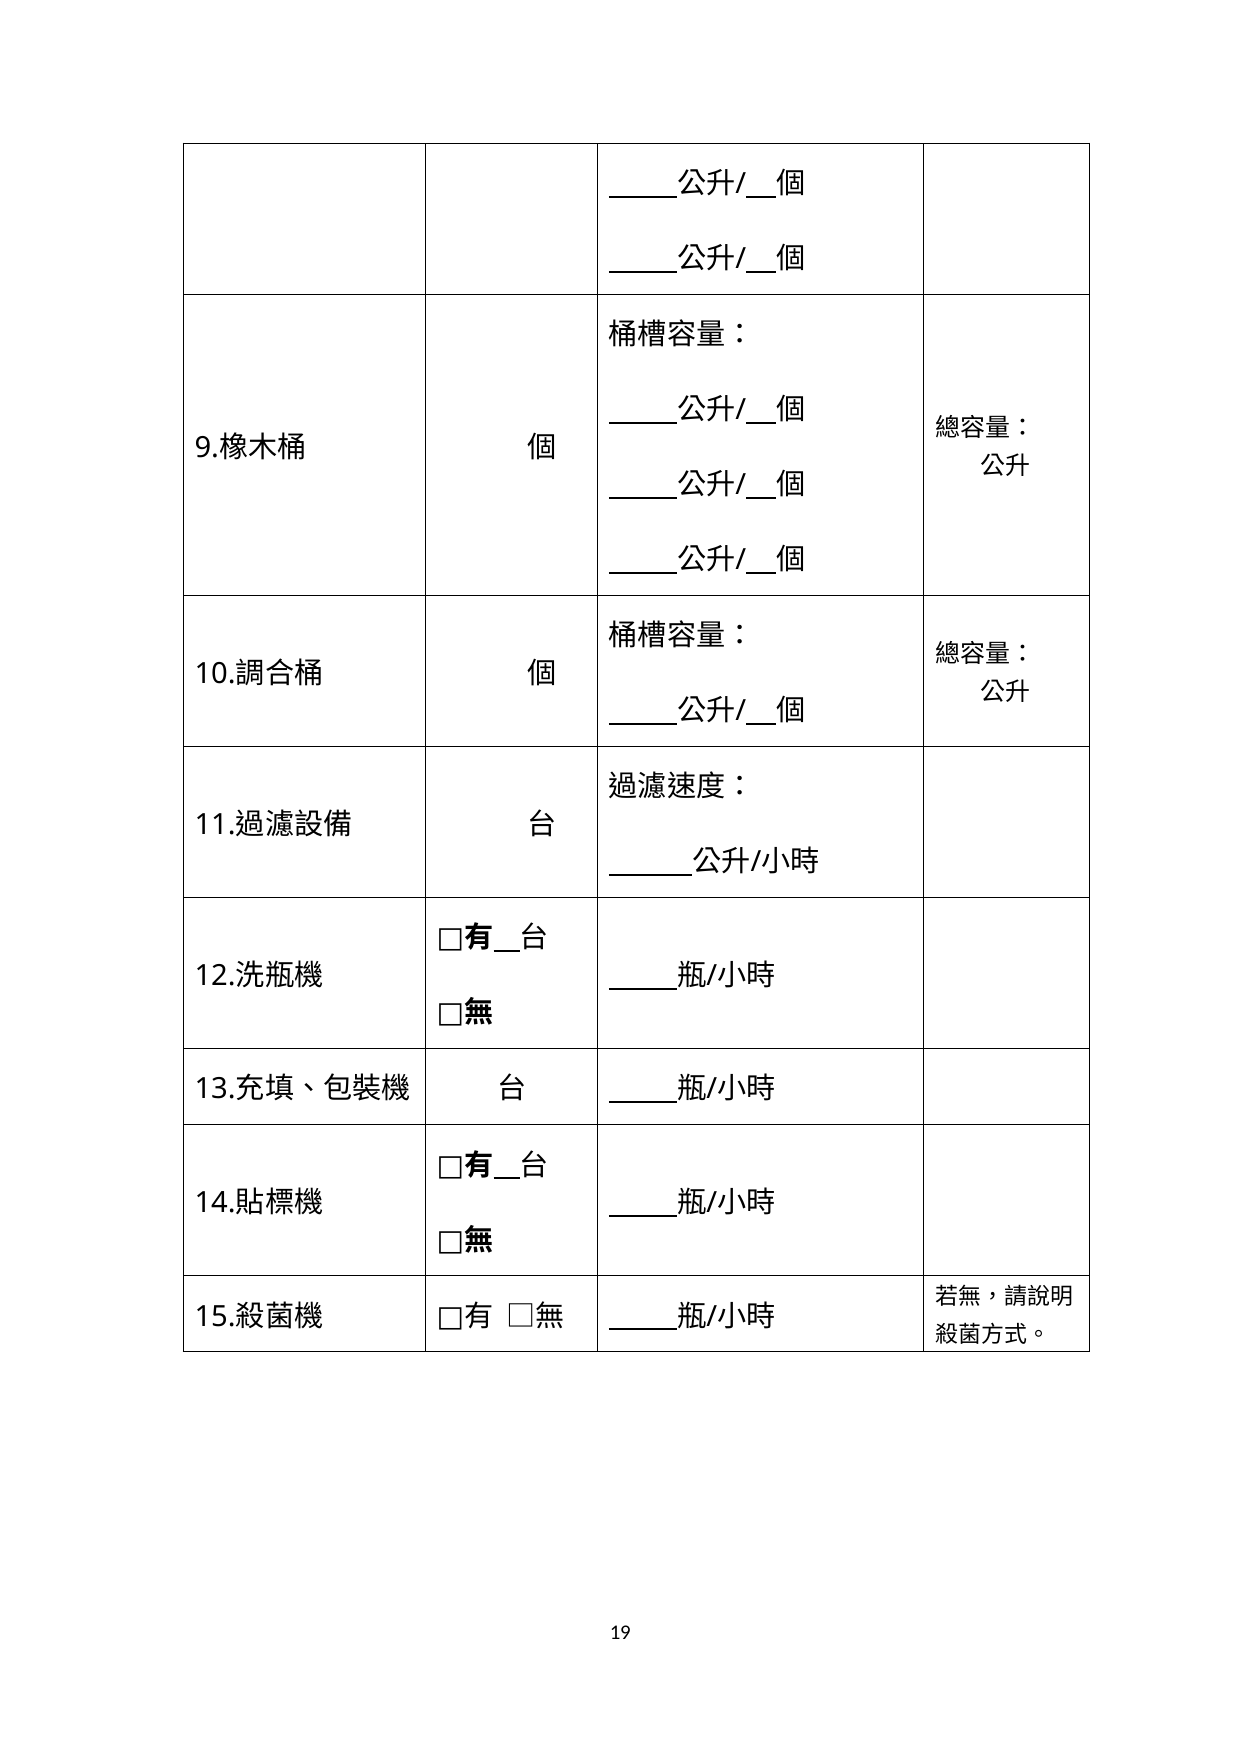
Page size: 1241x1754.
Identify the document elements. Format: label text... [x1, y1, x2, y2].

table_cell 過濾速度： 公升/小時 [598, 747, 923, 897]
table_cell [924, 1049, 1089, 1124]
table_cell [924, 898, 1089, 1048]
table_cell 總容量： 公升 [924, 295, 1089, 594]
table_cell 台 [426, 1049, 597, 1124]
table_cell 14.貼標機 [184, 1125, 425, 1275]
table_cell □有 □無 [426, 1276, 597, 1351]
table_cell 9.橡木桶 [184, 295, 425, 594]
table_cell 台 [426, 747, 597, 897]
table_cell 10.調合桶 [184, 596, 425, 746]
table_cell [426, 144, 597, 293]
table_cell 個 [426, 596, 597, 746]
table_cell 桶槽容量： 公升/ 個 [598, 596, 923, 746]
table_cell [184, 144, 425, 293]
table_cell 公升/ 個 公升/ 個 [598, 144, 923, 293]
table_cell □有 台 □無 [426, 898, 597, 1048]
table_cell 瓶/小時 [598, 1276, 923, 1351]
table_cell [924, 144, 1089, 293]
table_cell 11.過濾設備 [184, 747, 425, 897]
table_cell 總容量： 公升 [924, 596, 1089, 746]
table_cell 瓶/小時 [598, 898, 923, 1048]
table_cell 桶槽容量： 公升/ 個 公升/ 個 公升/ 個 [598, 295, 923, 594]
table_cell [924, 1125, 1089, 1275]
table_cell 瓶/小時 [598, 1049, 923, 1124]
table_cell 15.殺菌機 [184, 1276, 425, 1351]
table_cell 若無，請說明殺菌方式。 [924, 1276, 1089, 1351]
table_cell 個 [426, 295, 597, 594]
table_cell □有 台 □無 [426, 1125, 597, 1275]
table_cell [924, 747, 1089, 897]
table_cell 12.洗瓶機 [184, 898, 425, 1048]
table_cell 13.充填、包裝機 [184, 1049, 425, 1124]
table_cell 瓶/小時 [598, 1125, 923, 1275]
